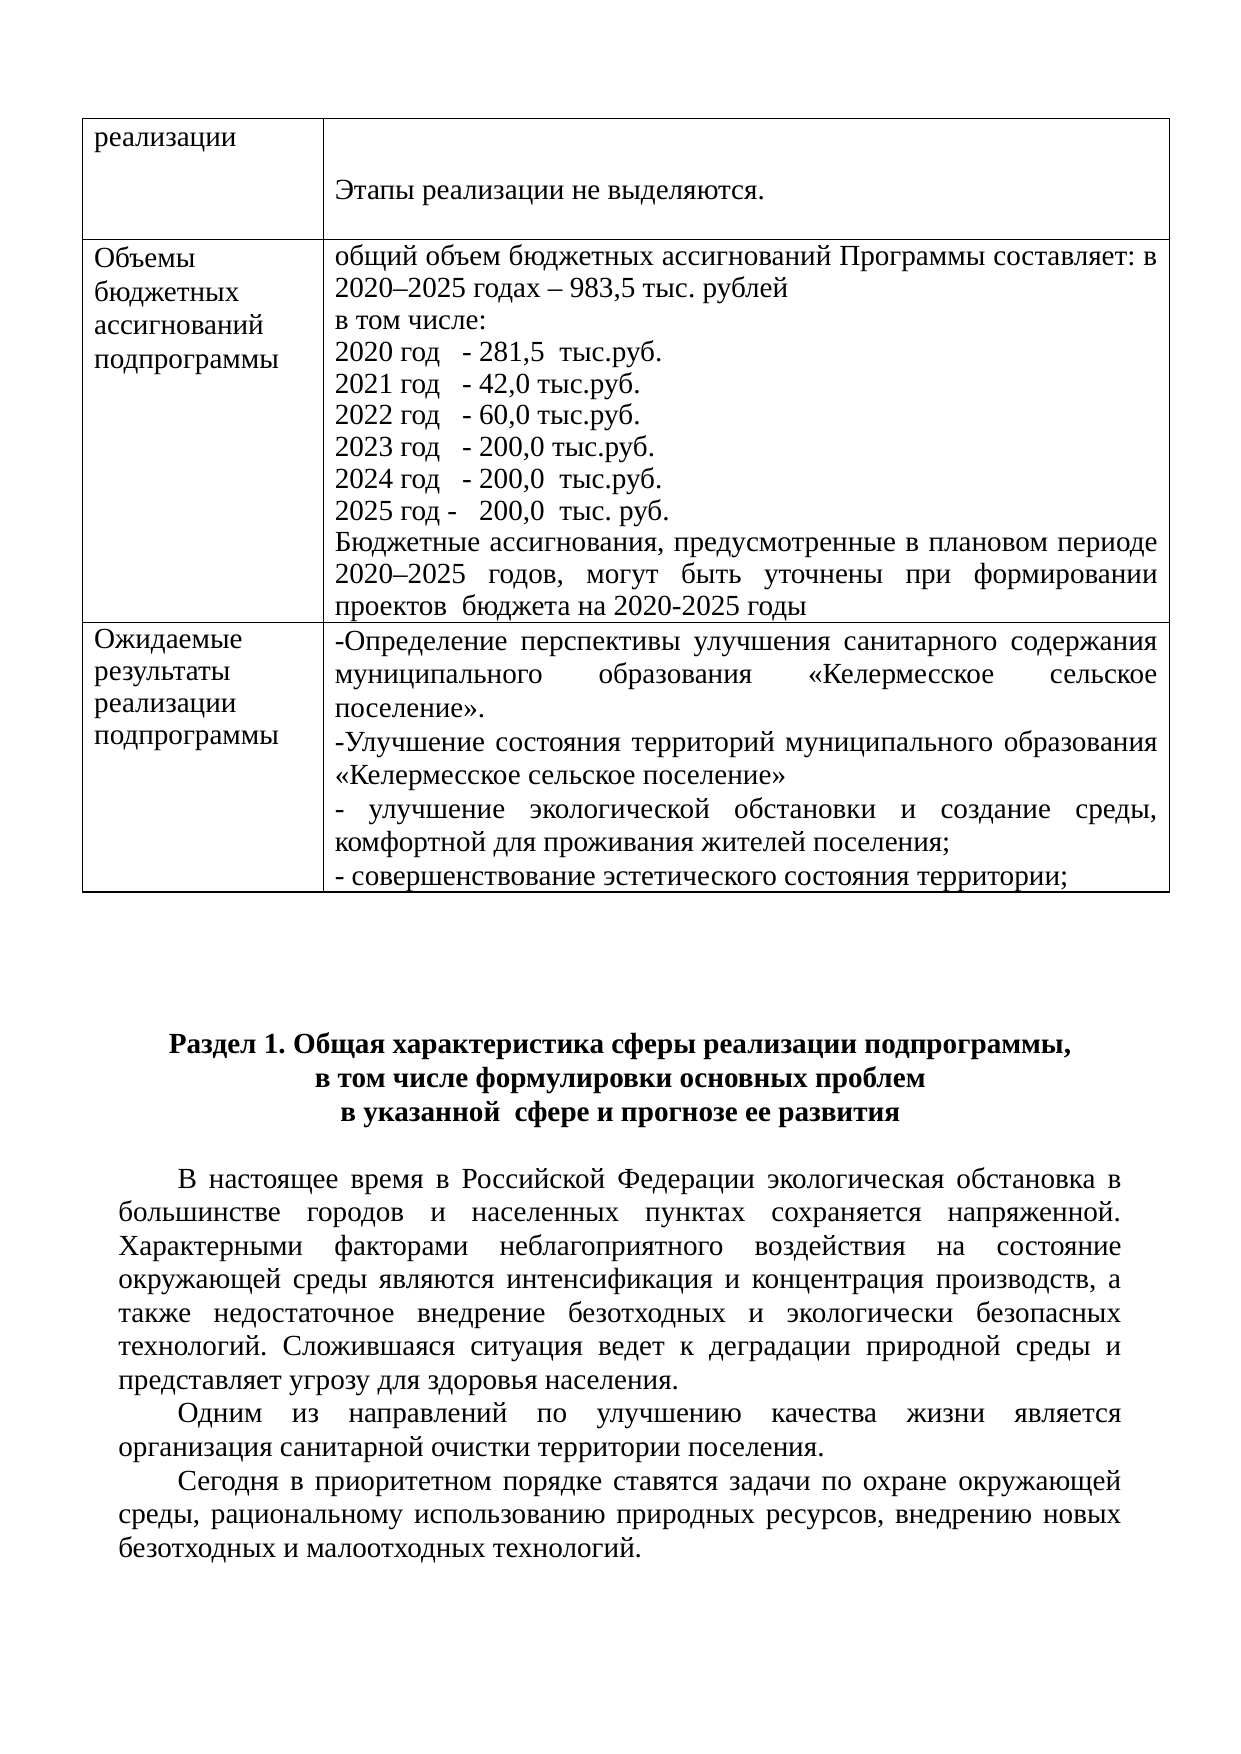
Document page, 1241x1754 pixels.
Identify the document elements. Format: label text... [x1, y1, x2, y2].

table_cell Этапы реализации не выделяются. [324, 119, 1169, 239]
table_cell Объемы бюджетных ассигнований подпрограммы [83, 240, 323, 622]
table_cell реализации [83, 119, 323, 239]
text в том числе формулировки основных проблем [118, 1060, 1122, 1094]
table_cell Ожидаемые результаты реализации подпрограммы [83, 623, 323, 891]
text Сегодня в приоритетном порядке ставятся задачи по охране окружающей среды, рациональному использованию природных ресурсов, внедрению новых безотходных и малоотходных технологий. [118, 1463, 1122, 1563]
table_cell -Определение перспективы улучшения санитарного содержания муниципального образования «Келермесское сельское поселение». -Улучшение состояния территорий муниципального образования «Келермесское сельское поселение» - улучшение экологической обстановки и создание среды, комфортной для проживания жителей поселения; - совершенствование эстетического состояния территории; [324, 623, 1169, 891]
text Раздел 1. Общая характеристика сферы реализации подпрограммы, [118, 1027, 1122, 1060]
text Одним из направлений по улучшению качества жизни является организация санитарной очистки территории поселения. [118, 1396, 1122, 1463]
table_cell общий объем бюджетных ассигнований Программы составляет: в 2020–2025 годах – 983,5 тыс. рублей в том числе: 2020 год - 281,5 тыс.руб. 2021 год - 42,0 тыс.руб. 2022 год - 60,0 тыс.руб. 2023 год - 200,0 тыс.руб. 2024 год - 200,0 тыс.руб. 2025 год - 200,0 тыс. руб. Бюджетные ассигнования, предусмотренные в плановом периоде 2020–2025 годов, могут быть уточнены при формировании проектов бюджета на 2020-2025 годы [324, 240, 1169, 622]
text в указанной сфере и прогнозе ее развития [118, 1094, 1122, 1127]
text В настоящее время в Российской Федерации экологическая обстановка в большинстве городов и населенных пунктах сохраняется напряженной. Характерными факторами неблагоприятного воздействия на состояние окружающей среды являются интенсификация и концентрация производств, а также недостаточное внедрение безотходных и экологически безопасных технологий. Сложившаяся ситуация ведет к деградации природной среды и представляет угрозу для здоровья населения. [118, 1161, 1122, 1396]
